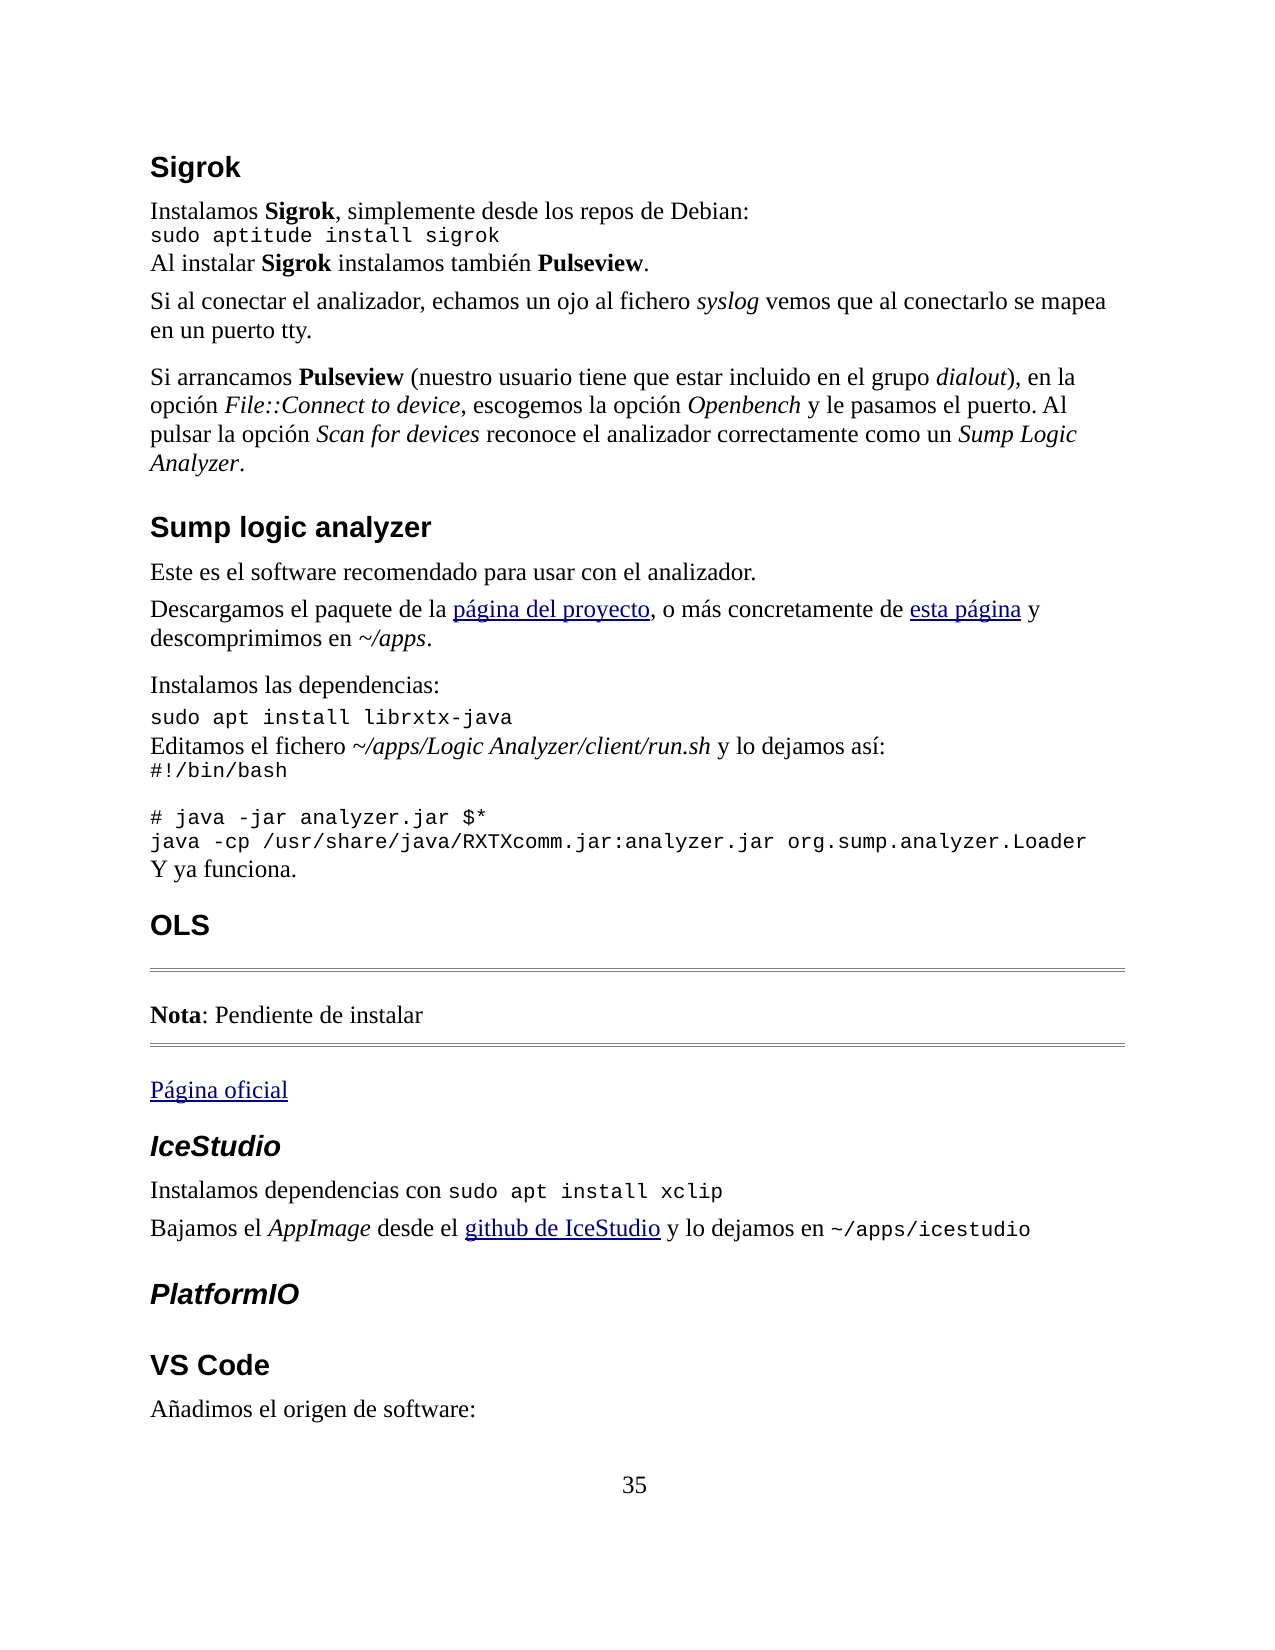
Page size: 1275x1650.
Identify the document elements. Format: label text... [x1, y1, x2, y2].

text Instalamos las dependencias: [150, 670, 1125, 698]
subtitle Sigrok [150, 150, 1125, 183]
text Página oficial [150, 1075, 1125, 1104]
text Instalamos Sigrok, simplemente desde los repos de Debian: [150, 196, 1125, 225]
text Instalamos dependencias con sudo apt install xclip [150, 1175, 1125, 1204]
text Al instalar Sigrok instalamos también Pulseview. [150, 248, 1125, 277]
text #!/bin/bash [150, 760, 1125, 783]
subtitle IceStudio [150, 1129, 1125, 1162]
text Si al conectar el analizador, echamos un ojo al fichero syslog vemos que al conectarlo se mapea en un puerto tty. [150, 286, 1125, 344]
text Este es el software recomendado para usar con el analizador. [150, 557, 1125, 585]
subtitle Sump logic analyzer [150, 511, 1125, 544]
text Bajamos el AppImage desde el github de IceStudio y lo dejamos en ~/apps/icestudio [150, 1213, 1125, 1243]
subtitle PlatformIO [150, 1277, 1125, 1311]
text # java -jar analyzer.jar $* [150, 807, 1125, 831]
subtitle OLS [150, 908, 1125, 942]
text Si arrancamos Pulseview (nuestro usuario tiene que estar incluido en el grupo dialout), en la opción File::Connect to device, escogemos la opción Openbench y le pasamos el puerto. Al pulsar la opción Scan for devices reconoce el analizador correctamente como un Sump Logic Analyzer. [150, 362, 1125, 477]
text Nota: Pendiente de instalar [150, 1000, 1125, 1029]
text Descargamos el paquete de la página del proyecto, o más concretamente de esta página y descomprimimos en ~/apps. [150, 594, 1125, 652]
text sudo aptitude install sigrok [150, 225, 1125, 248]
text java -cp /usr/share/java/RXTXcomm.jar:analyzer.jar org.sump.analyzer.Loader [150, 831, 1125, 854]
text Editamos el fichero ~/apps/Logic Analyzer/client/run.sh y lo dejamos así: [150, 731, 1125, 760]
text sudo apt install librxtx-java [150, 707, 1125, 731]
text Y ya funciona. [150, 854, 1125, 883]
text Añadimos el origen de software: [150, 1394, 1125, 1423]
subtitle VS Code [150, 1348, 1125, 1382]
